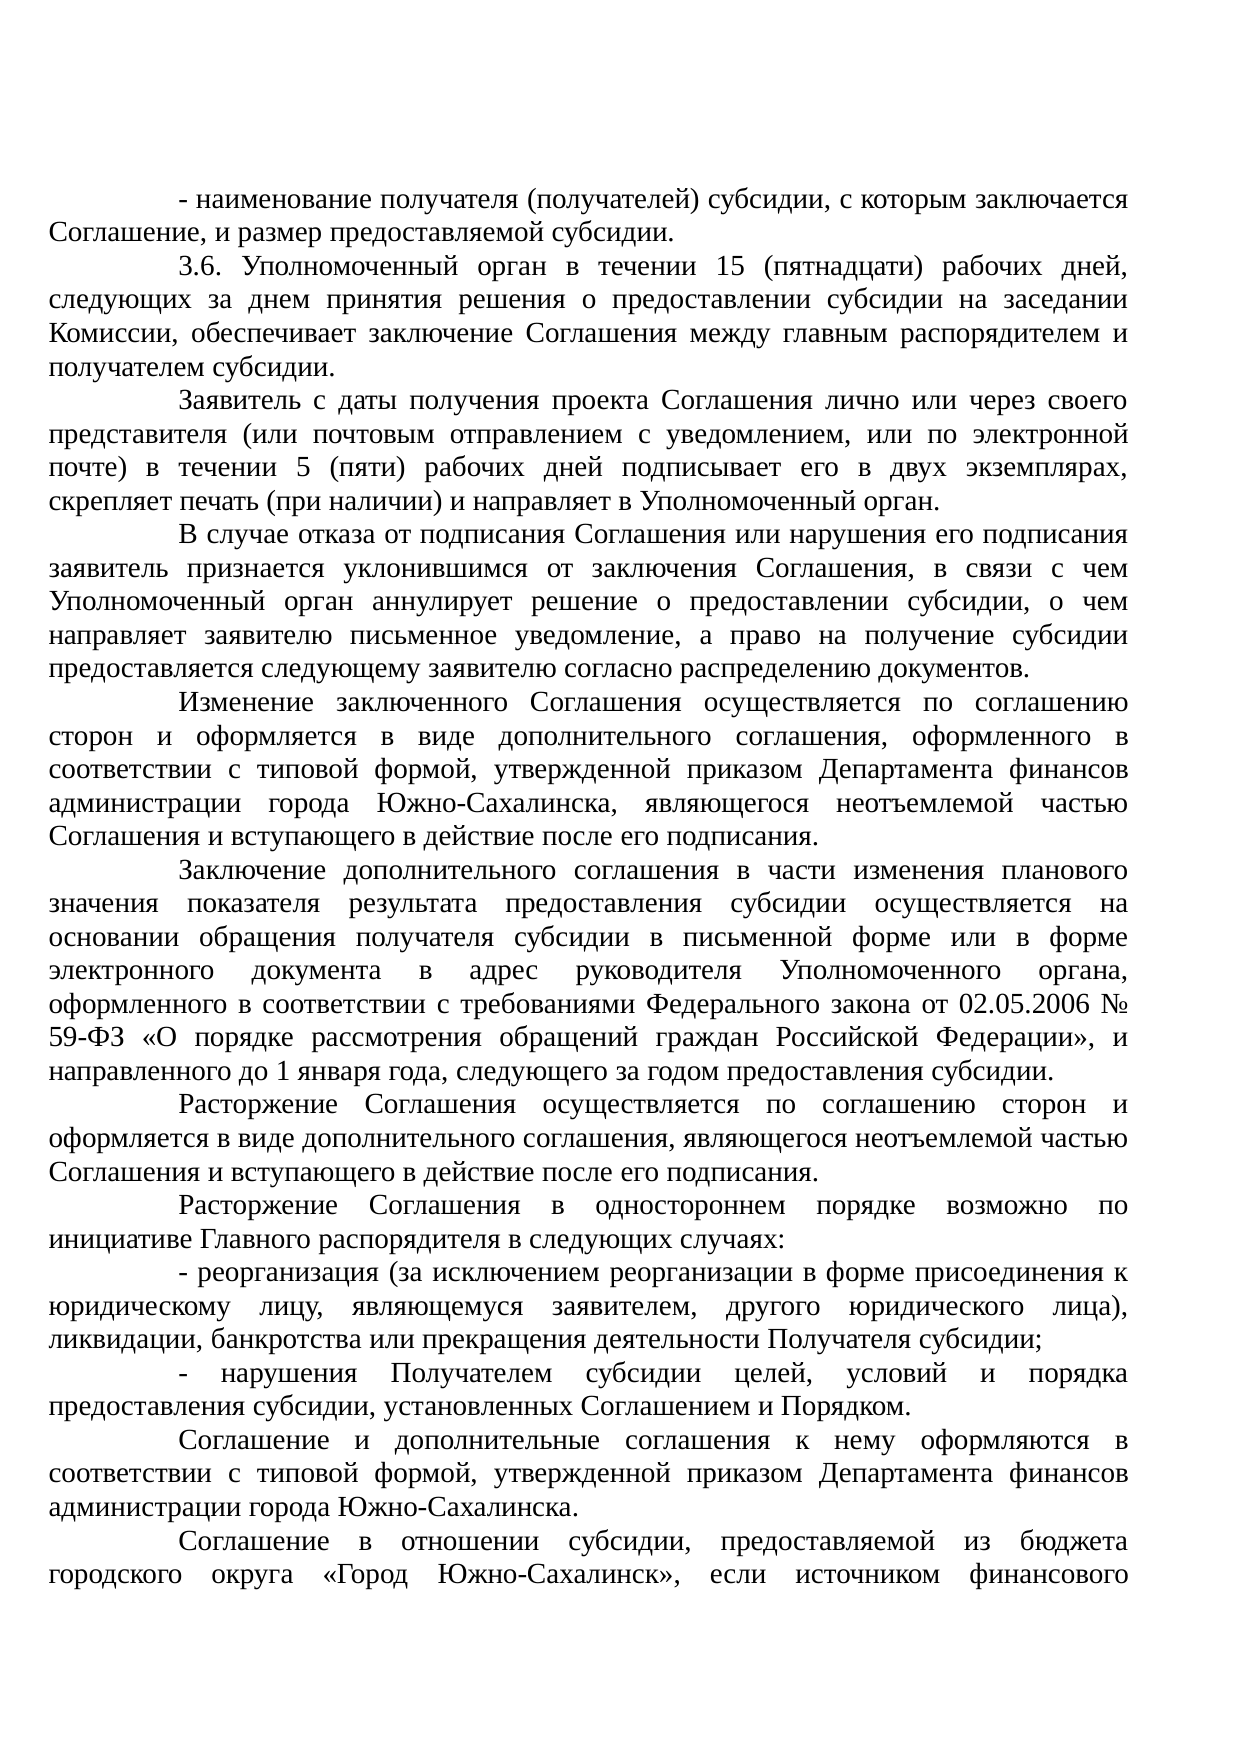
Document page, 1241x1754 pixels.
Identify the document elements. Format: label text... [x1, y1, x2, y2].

text 3.6. Уполномоченный орган в течении 15 (пятнадцати) рабочих дней, следующих за днем принятия решения о предоставлении субсидии на заседании Комиссии, обеспечивает заключение Соглашения между главным распорядителем и получателем субсидии. [48, 248, 1129, 382]
text - нарушения Получателем субсидии целей, условий и порядка предоставления субсидии, установленных Соглашением и Порядком. [48, 1355, 1129, 1422]
text В случае отказа от подписания Соглашения или нарушения его подписания заявитель признается уклонившимся от заключения Соглашения, в связи с чем Уполномоченный орган аннулирует решение о предоставлении субсидии, о чем направляет заявителю письменное уведомление, а право на получение субсидии предоставляется следующему заявителю согласно распределению документов. [48, 517, 1129, 684]
text Изменение заключенного Соглашения осуществляется по соглашению сторон и оформляется в виде дополнительного соглашения, оформленного в соответствии с типовой формой, утвержденной приказом Департамента финансов администрации города Южно-Сахалинска, являющегося неотъемлемой частью Соглашения и вступающего в действие после его подписания. [48, 684, 1129, 852]
text - реорганизация (за исключением реорганизации в форме присоединения к юридическому лицу, являющемуся заявителем, другого юридического лица), ликвидации, банкротства или прекращения деятельности Получателя субсидии; [48, 1254, 1129, 1355]
text - наименование получателя (получателей) субсидии, с которым заключается Соглашение, и размер предоставляемой субсидии. [48, 181, 1129, 248]
text Заявитель с даты получения проекта Соглашения лично или через своего представителя (или почтовым отправлением с уведомлением, или по электронной почте) в течении 5 (пяти) рабочих дней подписывает его в двух экземплярах, скрепляет печать (при наличии) и направляет в Уполномоченный орган. [48, 382, 1129, 517]
text Расторжение Соглашения осуществляется по соглашению сторон и оформляется в виде дополнительного соглашения, являющегося неотъемлемой частью Соглашения и вступающего в действие после его подписания. [48, 1087, 1129, 1187]
text Соглашение и дополнительные соглашения к нему оформляются в соответствии с типовой формой, утвержденной приказом Департамента финансов администрации города Южно-Сахалинска. [48, 1422, 1129, 1523]
text Заключение дополнительного соглашения в части изменения планового значения показателя результата предоставления субсидии осуществляется на основании обращения получателя субсидии в письменной форме или в форме электронного документа в адрес руководителя Уполномоченного органа, оформленного в соответствии с требованиями Федерального закона от 02.05.2006 № 59-ФЗ «О порядке рассмотрения обращений граждан Российской Федерации», и направленного до 1 января года, следующего за годом предоставления субсидии. [48, 852, 1129, 1087]
text Расторжение Соглашения в одностороннем порядке возможно по инициативе Главного распорядителя в следующих случаях: [48, 1187, 1129, 1254]
text Соглашение в отношении субсидии, предоставляемой из бюджета городского округа «Город Южно-Сахалинск», если источником финансового [48, 1523, 1129, 1590]
